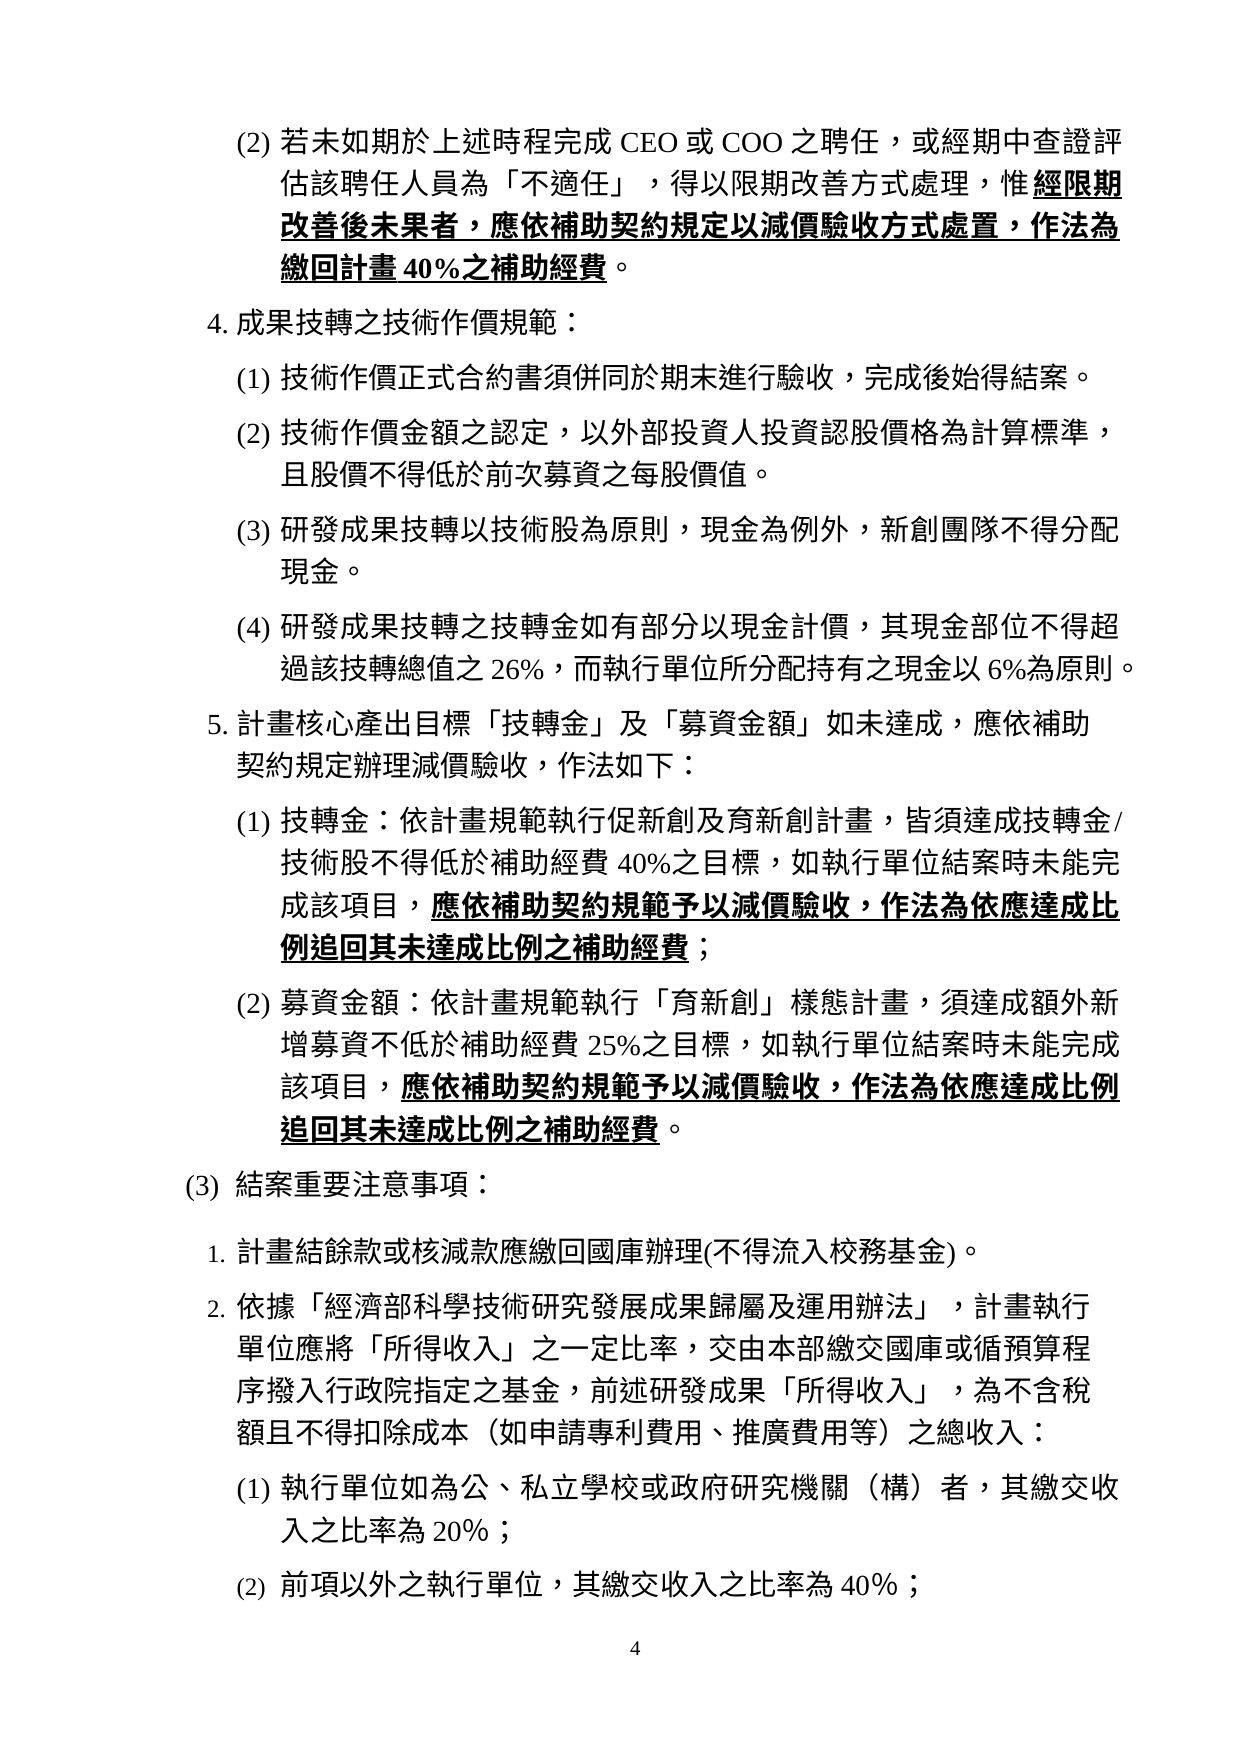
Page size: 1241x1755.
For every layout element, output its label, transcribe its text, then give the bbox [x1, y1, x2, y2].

list 成果技轉之技術作價規範： [207, 300, 1093, 342]
list 技術作價金額之認定，以外部投資人投資認股價格為計算標準，且股價不得低於前次募資之每股價值。 [236, 409, 1122, 494]
list 研發成果技轉之技轉金如有部分以現金計價，其現金部位不得超過該技轉總值之26%，而執行單位所分配持有之現金以6%為原則。 [236, 603, 1122, 688]
list 計畫結餘款或核減款應繳回國庫辦理(不得流入校務基金)。 [207, 1228, 1093, 1271]
list 執行單位如為公、私立學校或政府研究機關（構）者，其繳交收入之比率為20％； [236, 1465, 1122, 1549]
list 技術作價正式合約書須併同於期末進行驗收，完成後始得結案。 [236, 354, 1122, 397]
list 若未如期於上述時程完成CEO或COO之聘任，或經期中查證評估該聘任人員為「不適任」，得以限期改善方式處理，惟經限期改善後未果者，應依補助契約規定以減價驗收方式處置，作法為繳回計畫40%之補助經費。 [236, 118, 1122, 287]
list 前項以外之執行單位，其繳交收入之比率為40％； [236, 1562, 1122, 1604]
list 募資金額：依計畫規範執行「育新創」樣態計畫，須達成額外新增募資不低於補助經費25%之目標，如執行單位結案時未能完成該項目，應依補助契約規範予以減價驗收，作法為依應達成比例追回其未達成比例之補助經費。 [236, 979, 1122, 1148]
list 依據「經濟部科學技術研究發展成果歸屬及運用辦法」，計畫執行單位應將「所得收入」之一定比率，交由本部繳交國庫或循預算程序撥入行政院指定之基金，前述研發成果「所得收入」，為不含稅額且不得扣除成本（如申請專利費用、推廣費用等）之總收入： [207, 1283, 1093, 1452]
list 結案重要注意事項： [185, 1161, 1122, 1203]
list 技轉金：依計畫規範執行促新創及育新創計畫，皆須達成技轉金/技術股不得低於補助經費40%之目標，如執行單位結案時未能完成該項目，應依補助契約規範予以減價驗收，作法為依應達成比例追回其未達成比例之補助經費； [236, 798, 1122, 967]
list 計畫核心產出目標「技轉金」及「募資金額」如未達成，應依補助契約規定辦理減價驗收，作法如下： [207, 701, 1093, 785]
list 研發成果技轉以技術股為原則，現金為例外，新創團隊不得分配現金。 [236, 506, 1122, 591]
